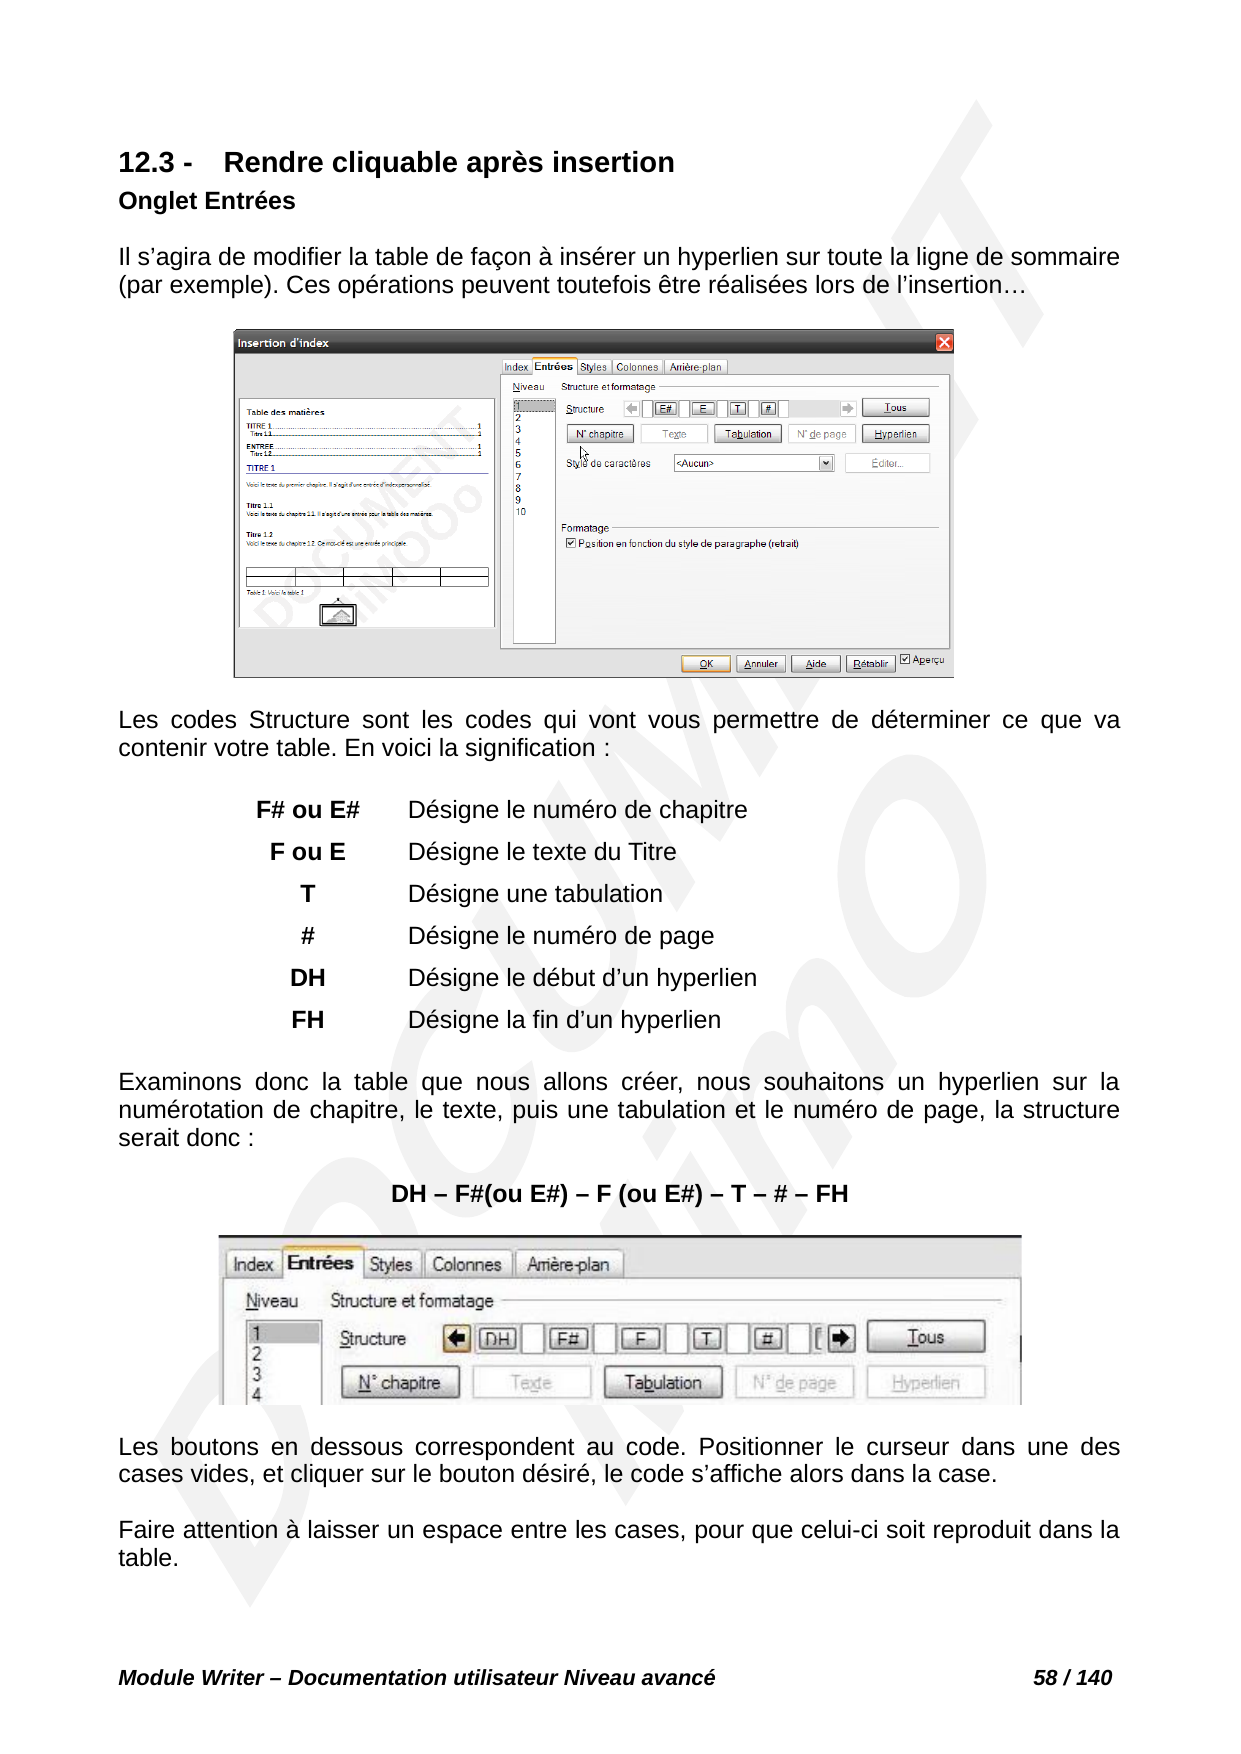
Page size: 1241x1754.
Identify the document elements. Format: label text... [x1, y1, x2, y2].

table_header Désigne le numéro de chapitre [401, 788, 1009, 830]
text Faire attention à laisser un espace entre les cases, pour que celui-ci soit reproduit dans la table. [118, 1516, 1122, 1572]
table_cell F ou E [214, 830, 401, 872]
table_cell FH [214, 998, 401, 1040]
text Onglet Entrées [118, 187, 1122, 215]
picture [233, 329, 954, 678]
table_cell Désigne le numéro de page [401, 914, 1009, 956]
text Les codes Structure sont les codes qui vont vous permettre de déterminer ce que va contenir votre table. En voici la signification : [118, 705, 1122, 761]
text Les boutons en dessous correspondent au code. Positionner le curseur dans une des cases vides, et cliquer sur le bouton désiré, le code s’affiche alors dans la case. [118, 1432, 1122, 1488]
subtitle Rendre cliquable après insertion [118, 146, 1122, 178]
table_cell Désigne le texte du Titre [401, 830, 1009, 872]
table_cell T [214, 872, 401, 914]
picture [218, 1235, 1022, 1405]
table_cell # [214, 914, 401, 956]
table_cell Désigne le début d’un hyperlien [401, 956, 1009, 998]
table_cell Désigne la fin d’un hyperlien [401, 998, 1009, 1040]
text DH – F#(ou E#) – F (ou E#) – T – # – FH [118, 1180, 1122, 1208]
table_cell DH [214, 956, 401, 998]
text Examinons donc la table que nous allons créer, nous souhaitons un hyperlien sur la numérotation de chapitre, le texte, puis une tabulation et le numéro de page, la structure serait donc : [118, 1068, 1122, 1152]
table_cell Désigne une tabulation [401, 872, 1009, 914]
table_header F# ou E# [214, 788, 401, 830]
text Il s’agira de modifier la table de façon à insérer un hyperlien sur toute la ligne de sommaire (par exemple). Ces opérations peuvent toutefois être réalisées lors de l’insertion… [118, 243, 1122, 298]
